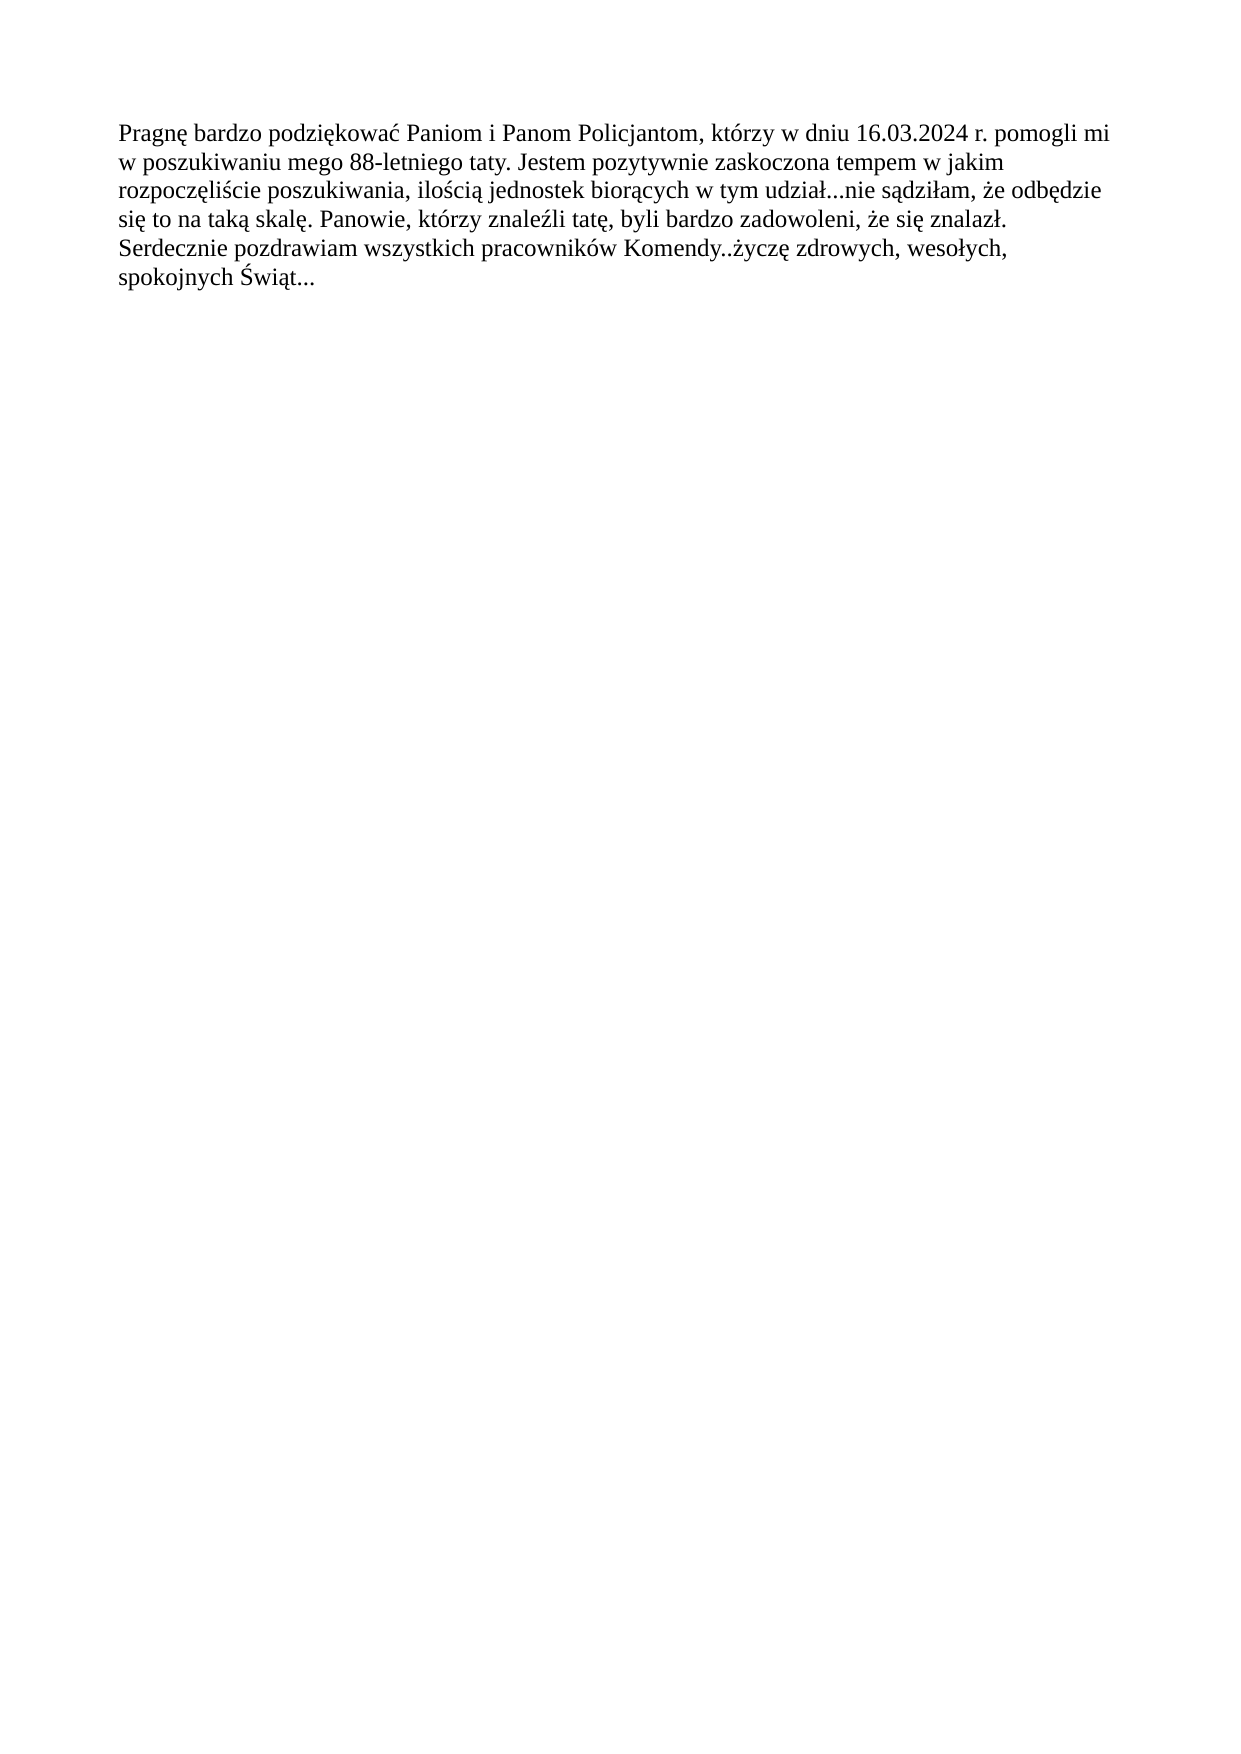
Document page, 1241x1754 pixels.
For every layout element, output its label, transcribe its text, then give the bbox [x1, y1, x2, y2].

text Pragnę bardzo podziękować Paniom i Panom Policjantom, którzy w dniu 16.03.2024 r. pomogli mi w poszukiwaniu mego 88-letniego taty. Jestem pozytywnie zaskoczona tempem w jakim rozpoczęliście poszukiwania, ilością jednostek biorących w tym udział...nie sądziłam, że odbędzie się to na taką skalę. Panowie, którzy znaleźli tatę, byli bardzo zadowoleni, że się znalazł. Serdecznie pozdrawiam wszystkich pracowników Komendy..życzę zdrowych, wesołych, spokojnych Świąt... [118, 118, 1122, 291]
